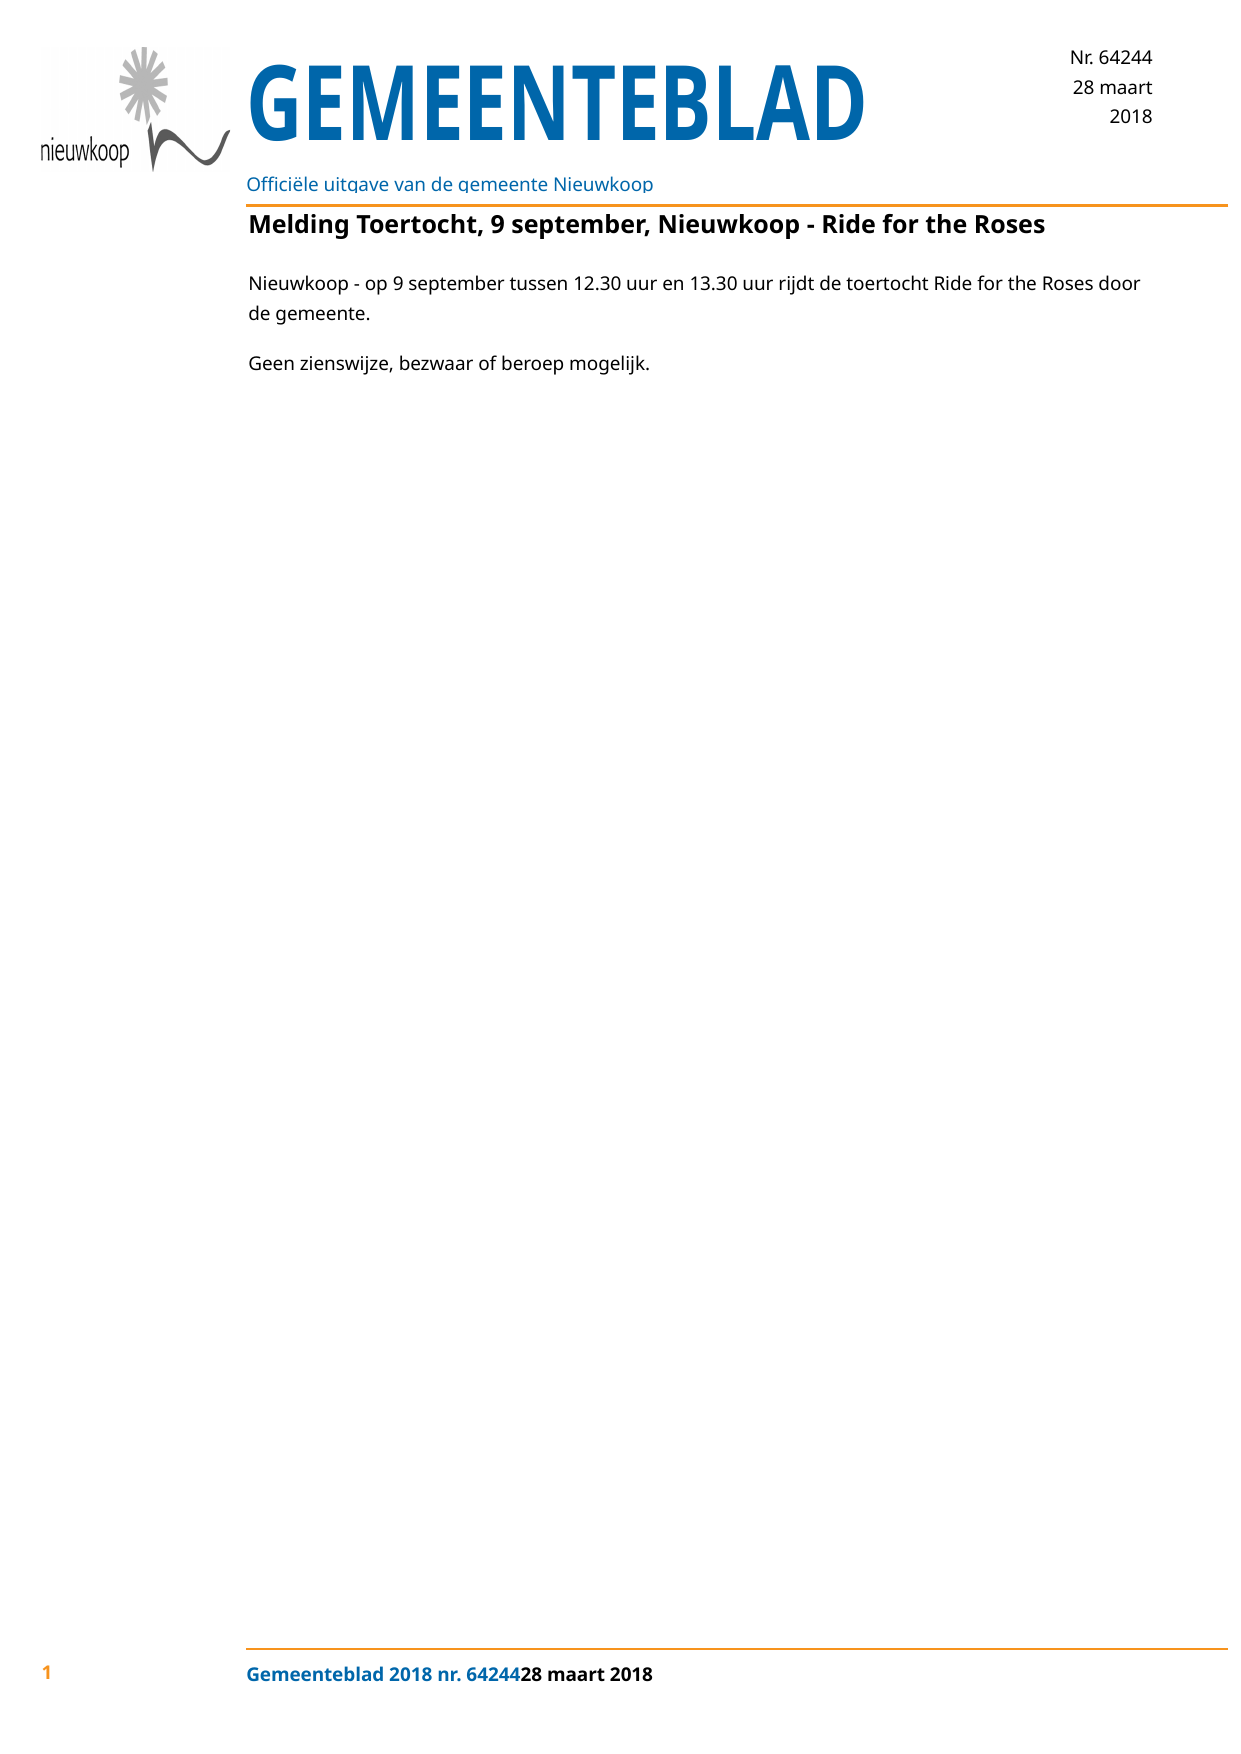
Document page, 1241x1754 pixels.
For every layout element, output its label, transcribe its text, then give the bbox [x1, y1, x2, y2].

text Nieuwkoop - op 9 september tussen 12.30 uur en 13.30 uur rijdt de toertocht Ride for the Roses door de gemeente. [248, 270, 1152, 326]
picture [41, 47, 231, 172]
text Geen zienswijze, bezwaar of beroep mogelijk. [248, 350, 1152, 376]
text Melding Toertocht, 9 september, Nieuwkoop - Ride for the Roses [248, 207, 1152, 241]
